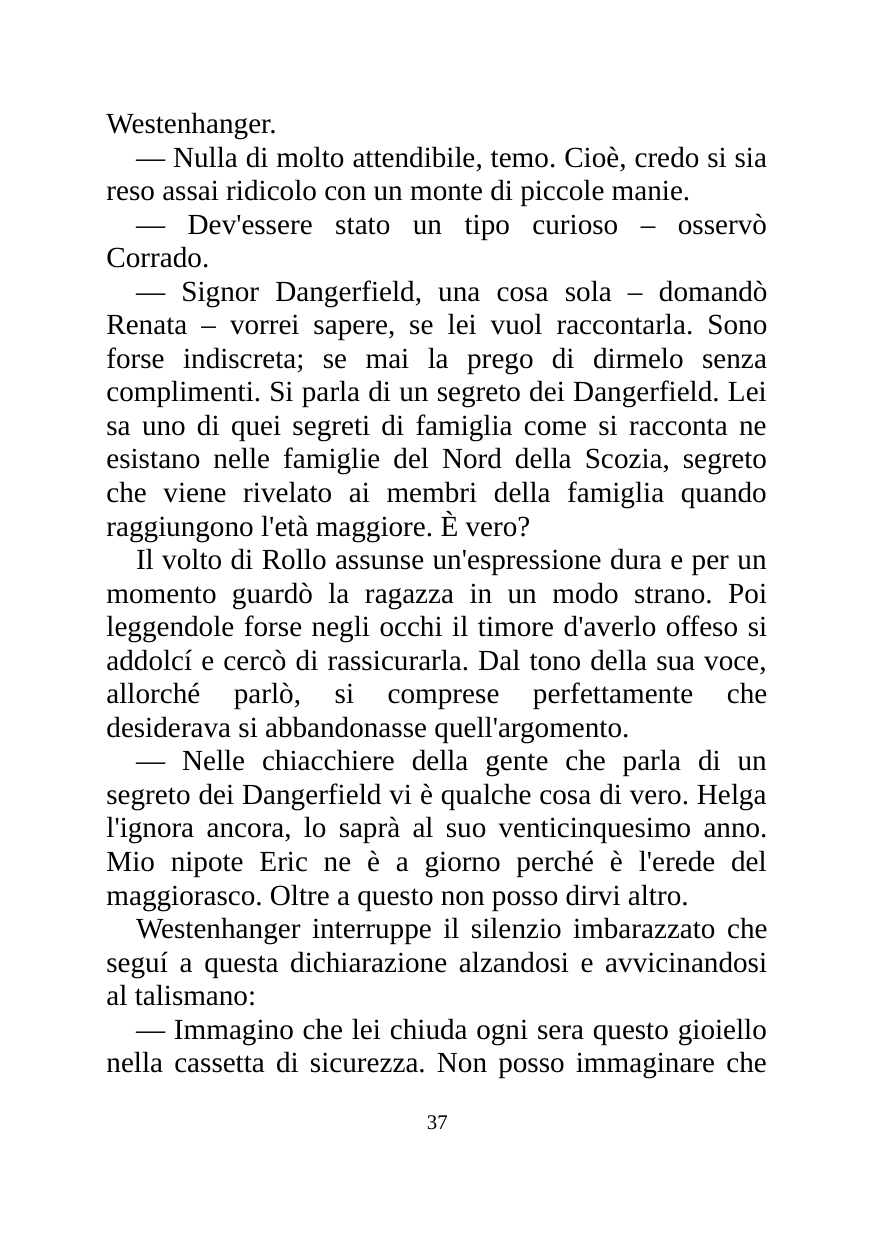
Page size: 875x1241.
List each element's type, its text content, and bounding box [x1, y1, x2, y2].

text Westenhanger. [106, 106, 768, 140]
text Il volto di Rollo assunse un'espressione dura e per un momento guardò la ragazza in un modo strano. Poi leggendole forse negli occhi il timore d'averlo offeso si addolcí e cercò di rassicurarla. Dal tono della sua voce, allorché parlò, si comprese perfettamente che desiderava si abbandonasse quell'argomento. [106, 542, 768, 743]
text Westenhanger interruppe il silenzio imbarazzato che seguí a questa dichiarazione alzandosi e avvicinandosi al talismano: [106, 911, 768, 1012]
text — Dev'essere stato un tipo curioso – osservò Corrado. [106, 207, 768, 274]
text — Immagino che lei chiuda ogni sera questo gioiello nella cassetta di sicurezza. Non posso immaginare che [106, 1012, 768, 1079]
text — Nelle chiacchiere della gente che parla di un segreto dei Dangerfield vi è qualche cosa di vero. Helga l'ignora ancora, lo saprà al suo venticinquesimo anno. Mio nipote Eric ne è a giorno perché è l'erede del maggiorasco. Oltre a questo non posso dirvi altro. [106, 743, 768, 911]
text — Signor Dangerfield, una cosa sola – domandò Renata – vorrei sapere, se lei vuol raccontarla. Sono forse indiscreta; se mai la prego di dirmelo senza complimenti. Si parla di un segreto dei Dangerfield. Lei sa uno di quei segreti di famiglia come si racconta ne esistano nelle famiglie del Nord della Scozia, segreto che viene rivelato ai membri della famiglia quando raggiungono l'età maggiore. È vero? [106, 274, 768, 542]
text — Nulla di molto attendibile, temo. Cioè, credo si sia reso assai ridicolo con un monte di piccole manie. [106, 140, 768, 207]
